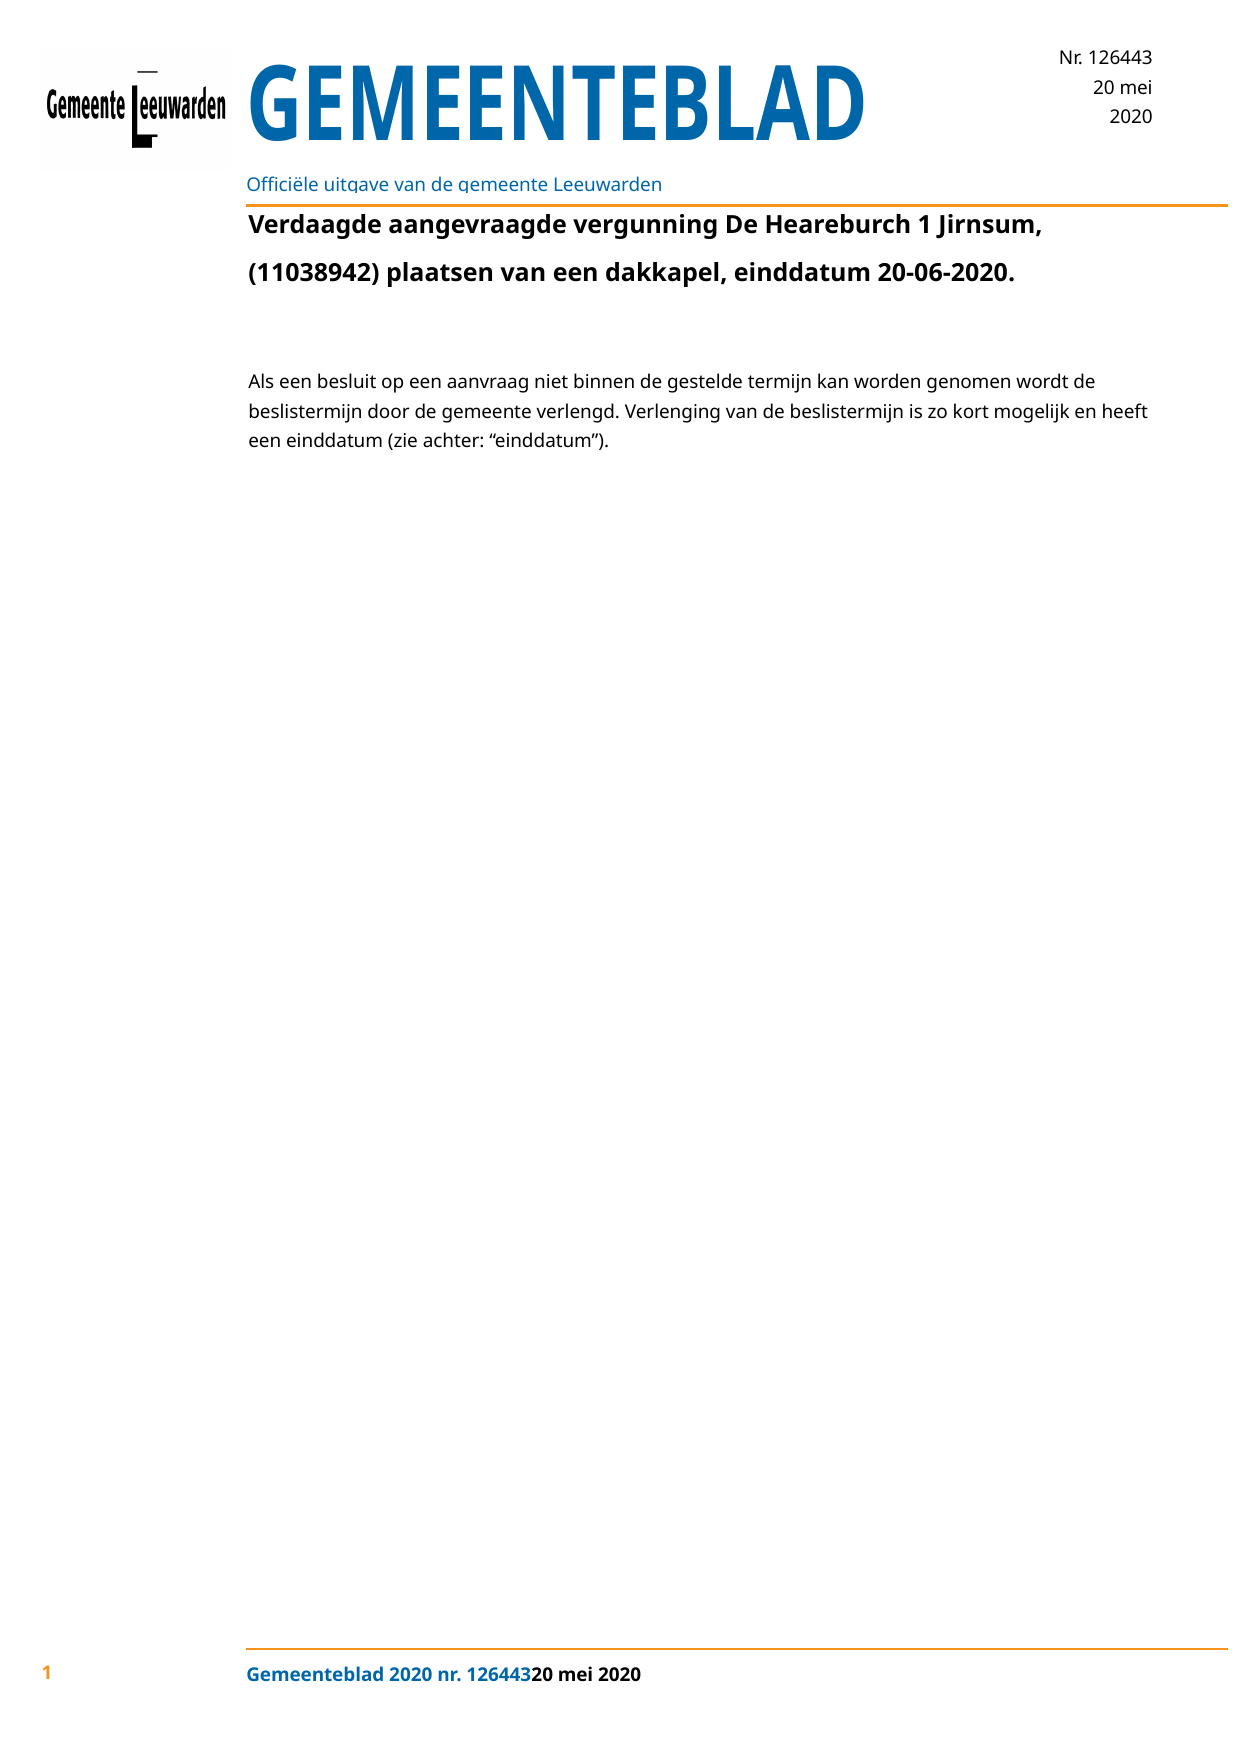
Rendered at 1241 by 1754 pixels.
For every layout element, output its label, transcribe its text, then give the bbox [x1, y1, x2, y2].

text Verdaagde aangevraagde vergunning De Heareburch 1 Jirnsum, (11038942) plaatsen van een dakkapel, einddatum 20-06-2020. [248, 207, 1152, 288]
text Als een besluit op een aanvraag niet binnen de gestelde termijn kan worden genomen wordt de beslistermijn door de gemeente verlengd. Verlenging van de beslistermijn is zo kort mogelijk en heeft een einddatum (zie achter: “einddatum”). [248, 368, 1152, 453]
picture [41, 47, 231, 172]
